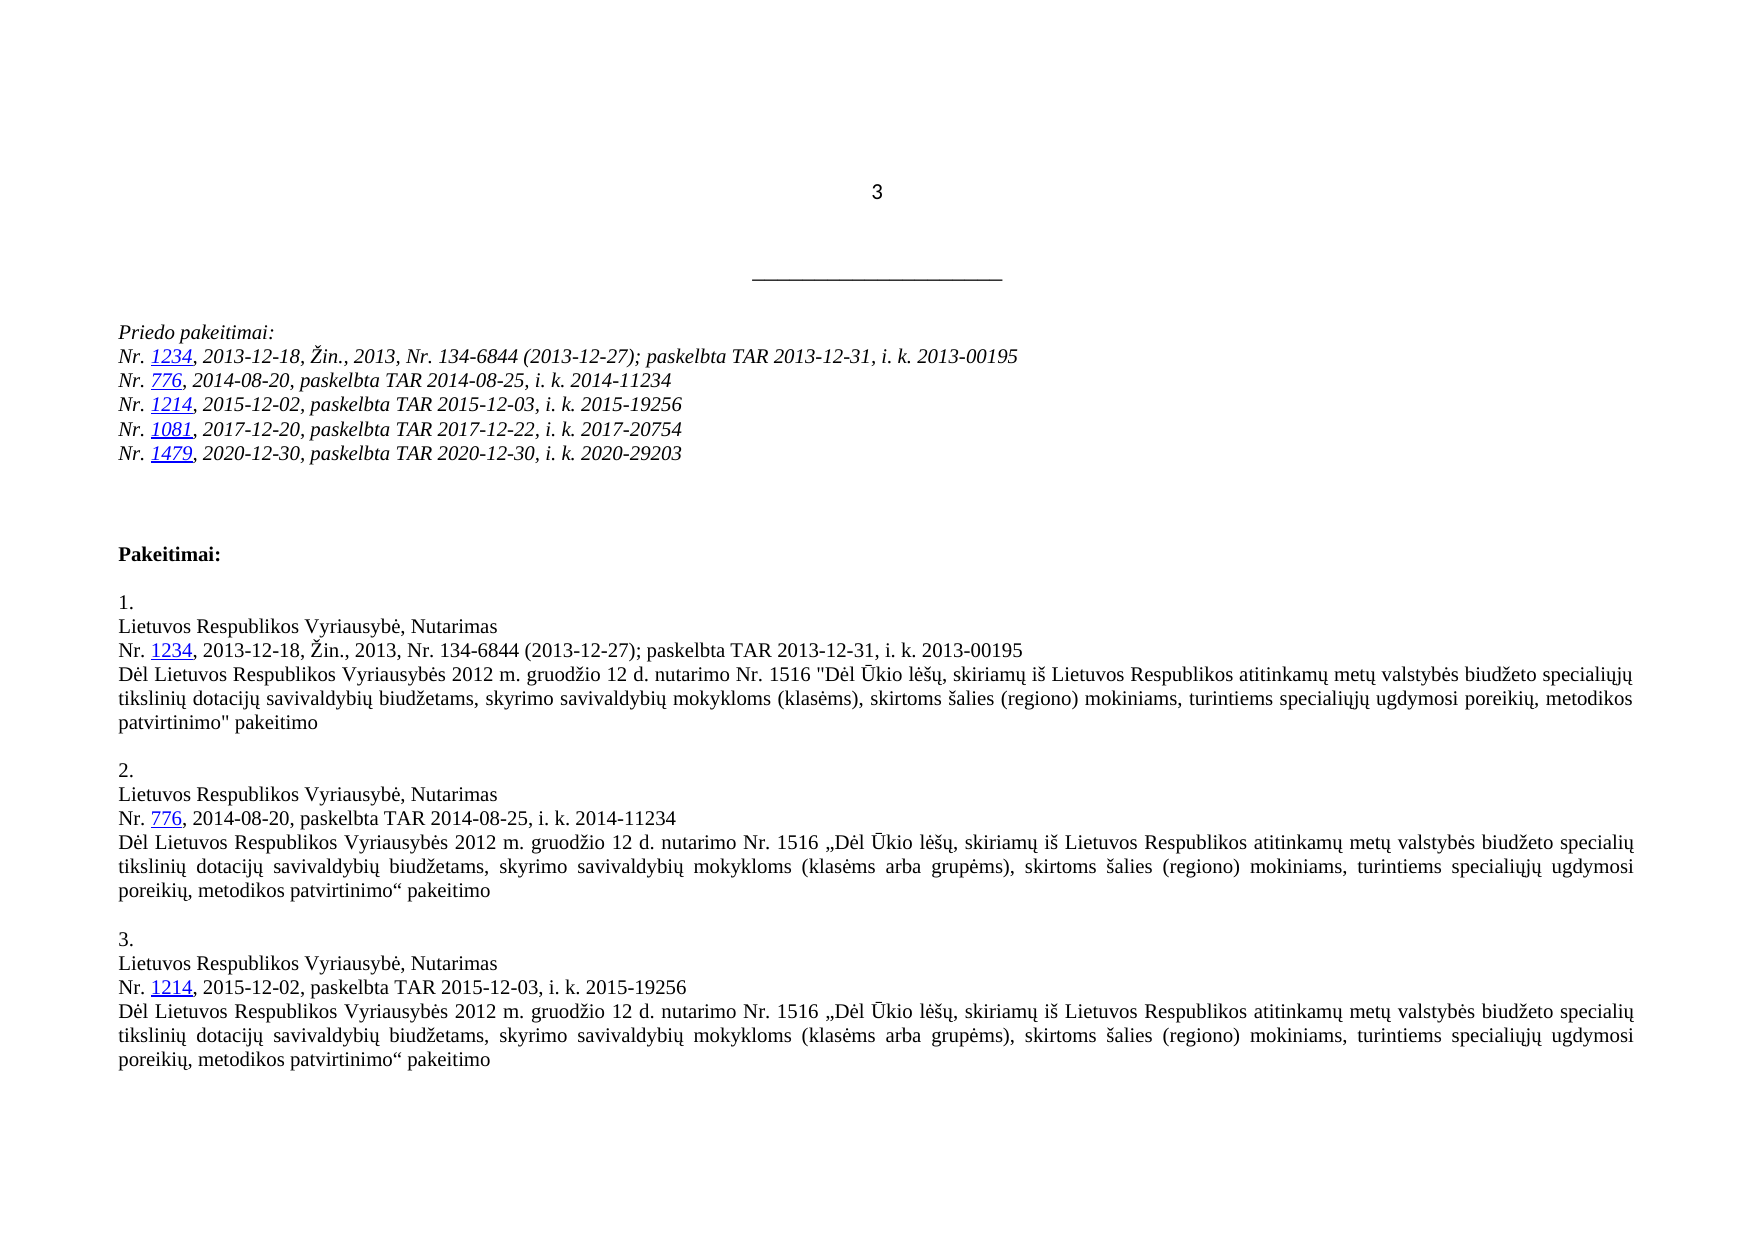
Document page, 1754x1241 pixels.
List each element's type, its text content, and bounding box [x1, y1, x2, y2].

text –––––––––––––––––––– [118, 263, 1636, 291]
text Lietuvos Respublikos Vyriausybė, Nutarimas [118, 614, 1636, 638]
text Dėl Lietuvos Respublikos Vyriausybės 2012 m. gruodžio 12 d. nutarimo Nr. 1516 "Dėl Ūkio lėšų, skiriamų iš Lietuvos Respublikos atitinkamų metų valstybės biudžeto specialiųjų tikslinių dotacijų savivaldybių biudžetams, skyrimo savivaldybių mokykloms (klasėms), skirtoms šalies (regiono) mokiniams, turintiems specialiųjų ugdymosi poreikių, metodikos patvirtinimo" pakeitimo [118, 662, 1636, 734]
text Nr. 1081, 2017-12-20, paskelbta TAR 2017-12-22, i. k. 2017-20754 [118, 416, 1636, 441]
text Dėl Lietuvos Respublikos Vyriausybės 2012 m. gruodžio 12 d. nutarimo Nr. 1516 „Dėl Ūkio lėšų, skiriamų iš Lietuvos Respublikos atitinkamų metų valstybės biudžeto specialių tikslinių dotacijų savivaldybių biudžetams, skyrimo savivaldybių mokykloms (klasėms arba grupėms), skirtoms šalies (regiono) mokiniams, turintiems specialiųjų ugdymosi poreikių, metodikos patvirtinimo“ pakeitimo [118, 999, 1636, 1071]
text 1. [118, 589, 1636, 614]
text Nr. 776, 2014-08-20, paskelbta TAR 2014-08-25, i. k. 2014-11234 [118, 368, 1636, 392]
text Nr. 1214, 2015-12-02, paskelbta TAR 2015-12-03, i. k. 2015-19256 [118, 392, 1636, 416]
text Priedo pakeitimai: [118, 320, 1636, 344]
text 3. [118, 926, 1636, 951]
text Lietuvos Respublikos Vyriausybė, Nutarimas [118, 951, 1636, 974]
text Nr. 1479, 2020-12-30, paskelbta TAR 2020-12-30, i. k. 2020-29203 [118, 441, 1636, 464]
text Lietuvos Respublikos Vyriausybė, Nutarimas [118, 782, 1636, 806]
text Dėl Lietuvos Respublikos Vyriausybės 2012 m. gruodžio 12 d. nutarimo Nr. 1516 „Dėl Ūkio lėšų, skiriamų iš Lietuvos Respublikos atitinkamų metų valstybės biudžeto specialių tikslinių dotacijų savivaldybių biudžetams, skyrimo savivaldybių mokykloms (klasėms arba grupėms), skirtoms šalies (regiono) mokiniams, turintiems specialiųjų ugdymosi poreikių, metodikos patvirtinimo“ pakeitimo [118, 830, 1636, 902]
text Nr. 1214, 2015-12-02, paskelbta TAR 2015-12-03, i. k. 2015-19256 [118, 974, 1636, 999]
text Nr. 776, 2014-08-20, paskelbta TAR 2014-08-25, i. k. 2014-11234 [118, 806, 1636, 830]
text Nr. 1234, 2013-12-18, Žin., 2013, Nr. 134-6844 (2013-12-27); paskelbta TAR 2013-12-31, i. k. 2013-00195 [118, 344, 1636, 368]
text 2. [118, 758, 1636, 782]
text Pakeitimai: [118, 541, 1636, 566]
text Nr. 1234, 2013-12-18, Žin., 2013, Nr. 134-6844 (2013-12-27); paskelbta TAR 2013-12-31, i. k. 2013-00195 [118, 638, 1636, 662]
